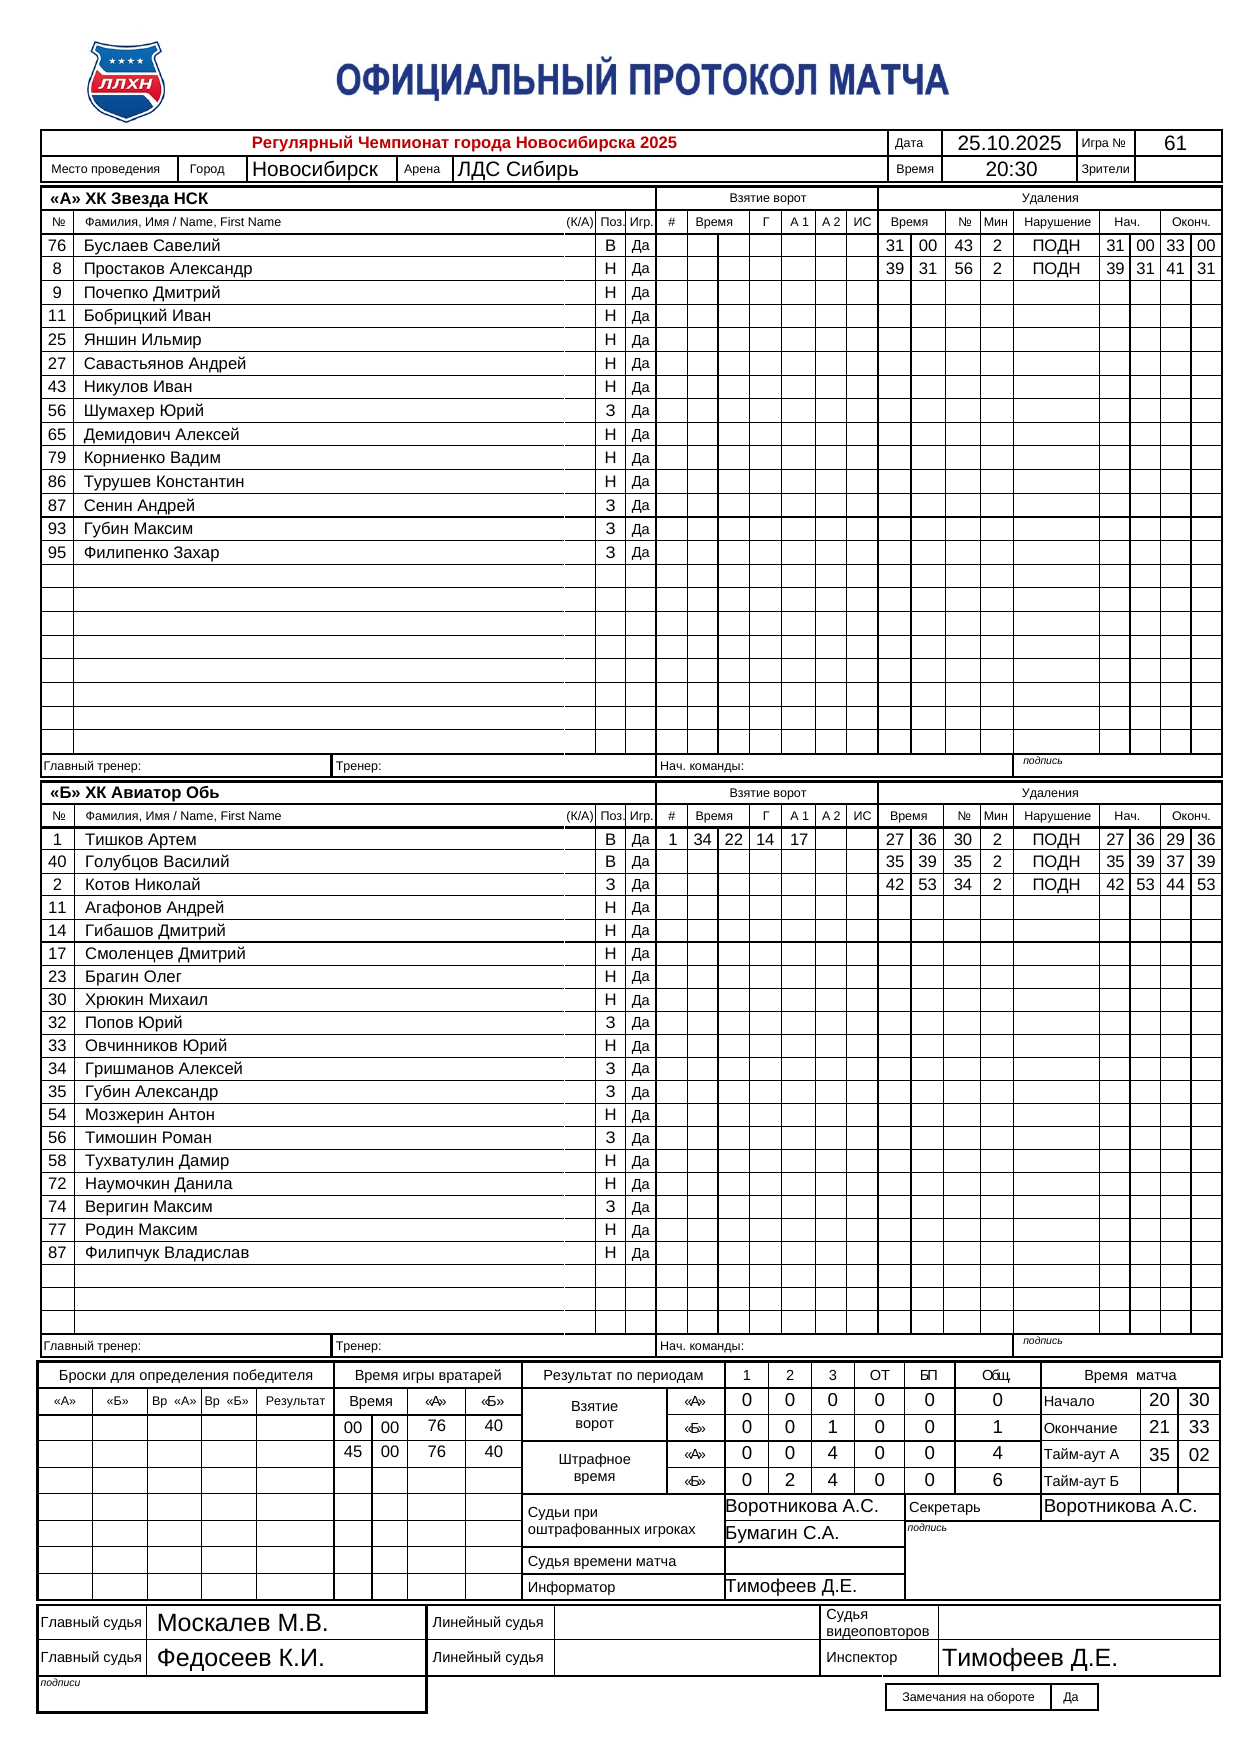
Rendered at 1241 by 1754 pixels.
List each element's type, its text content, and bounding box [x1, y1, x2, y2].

table_cell [1014, 281, 1099, 303]
table_cell [912, 1288, 943, 1310]
table_cell 00 [1192, 235, 1221, 256]
table_cell [782, 874, 815, 895]
table_cell [719, 257, 749, 280]
table_cell [93, 1468, 147, 1493]
table_cell Агафонов Андрей [75, 896, 564, 918]
table_cell [257, 1468, 333, 1493]
table_cell [750, 943, 781, 964]
table_cell [1131, 989, 1160, 1011]
table_cell [946, 588, 980, 611]
table_cell 29 [1161, 829, 1190, 849]
table_cell [750, 1196, 781, 1218]
table_cell [1014, 1081, 1099, 1103]
table_cell [657, 565, 687, 587]
table_cell [816, 494, 846, 516]
table_cell [1161, 328, 1190, 351]
table_cell 25 [42, 328, 73, 351]
table_cell [1100, 588, 1129, 611]
table_cell [626, 683, 655, 706]
table_cell [657, 1173, 687, 1195]
table_cell [39, 1547, 92, 1573]
table_cell [202, 1574, 256, 1599]
table_cell [596, 683, 625, 706]
table_cell [1131, 1219, 1160, 1241]
table_cell [750, 1104, 781, 1126]
table_cell [981, 966, 1013, 987]
table_cell ПОДН [1014, 235, 1099, 256]
table_cell Корниенко Вадим [74, 446, 564, 469]
table_cell [1100, 281, 1129, 303]
table_cell [1014, 328, 1099, 351]
table_cell [879, 328, 910, 351]
table_cell [782, 376, 815, 398]
table_cell [1014, 1196, 1099, 1218]
table_cell Губин Александр [75, 1081, 564, 1103]
table_cell 35 [1100, 850, 1129, 872]
table_cell [944, 1012, 980, 1033]
table_cell [719, 920, 749, 941]
table_cell [719, 1058, 749, 1079]
table_cell [912, 399, 945, 422]
table_cell [750, 1311, 781, 1333]
table_cell [565, 1058, 595, 1079]
table_cell [657, 1058, 687, 1079]
table_cell [944, 1127, 980, 1149]
table_cell Время [879, 805, 943, 826]
table_cell [1131, 1196, 1160, 1218]
table_cell 00 [373, 1441, 407, 1467]
table_cell [596, 1311, 625, 1333]
table_cell [847, 257, 877, 280]
table_cell [1131, 399, 1160, 422]
table_cell [912, 518, 945, 540]
table_cell 4 [812, 1468, 854, 1493]
table_cell [981, 989, 1013, 1011]
table_cell [75, 1311, 564, 1333]
table_cell [879, 920, 910, 941]
table_cell № [944, 805, 980, 826]
table_cell [719, 423, 749, 445]
table_cell [1192, 966, 1221, 987]
table_cell [1161, 612, 1190, 634]
table_cell Н [596, 920, 625, 941]
table_cell [816, 943, 846, 964]
table_cell Котов Николай [75, 874, 564, 895]
table_cell 31 [1192, 257, 1221, 280]
table_cell 54 [42, 1104, 74, 1126]
table_cell [719, 1242, 749, 1264]
table_cell подпись [1014, 755, 1221, 776]
table_cell [847, 943, 877, 964]
table_cell [596, 636, 625, 658]
table_cell ПОДН [1014, 850, 1099, 872]
table_cell [879, 518, 910, 540]
table_cell [1131, 636, 1160, 658]
table_cell Да [626, 257, 655, 280]
table_cell [1014, 1311, 1099, 1333]
table_cell [782, 1081, 815, 1103]
table_cell 39 [1131, 850, 1160, 872]
table_cell [1014, 1288, 1099, 1310]
table_cell [657, 1288, 687, 1310]
table_cell 9 [42, 281, 73, 303]
table_cell [750, 257, 781, 280]
table_cell [1014, 1150, 1099, 1172]
table_cell [946, 470, 980, 493]
table_cell [466, 1494, 521, 1520]
table_cell [657, 494, 687, 516]
table_cell Главный судья [39, 1606, 146, 1639]
table_cell 11 [42, 896, 74, 918]
table_cell [335, 1574, 371, 1599]
table_cell [408, 1574, 465, 1599]
table_cell [1014, 989, 1099, 1011]
table_cell [750, 612, 781, 634]
table_cell [816, 1127, 846, 1149]
table_cell (К/А) [565, 211, 595, 233]
table_cell [657, 966, 687, 987]
table_cell [816, 1081, 846, 1103]
table_cell Фамилия, Имя / Name, First Name [74, 211, 565, 233]
table_cell «А» [39, 1389, 92, 1413]
table_cell ИС [847, 211, 877, 233]
table_cell Родин Максим [75, 1219, 564, 1241]
table_cell [879, 1081, 910, 1103]
table_cell [39, 1416, 92, 1440]
table_cell «А» [408, 1389, 465, 1413]
table_cell [782, 1150, 815, 1172]
table_cell [1131, 1081, 1160, 1103]
table_cell [657, 328, 687, 351]
table_cell [981, 1242, 1013, 1264]
table_cell 17 [42, 943, 74, 964]
table_cell А 2 [816, 805, 846, 826]
table_cell [657, 257, 687, 280]
table_cell [1100, 707, 1129, 729]
table_cell Овчинников Юрий [75, 1035, 564, 1057]
table_cell [148, 1494, 201, 1520]
table_cell 76 [42, 235, 73, 256]
table_cell [565, 874, 595, 895]
table_cell Место проведения [42, 157, 177, 181]
table_cell [202, 1494, 256, 1520]
table_cell [1131, 1288, 1160, 1310]
table_cell [688, 1219, 717, 1241]
table_cell [1141, 1468, 1177, 1493]
table_cell [719, 1196, 749, 1218]
table_cell [750, 376, 781, 398]
table_cell 00 [912, 235, 945, 256]
table_cell [466, 1547, 521, 1573]
table_cell Зрители [1078, 157, 1134, 181]
table_cell Хрюкин Михаил [75, 989, 564, 1011]
table_cell [1014, 1035, 1099, 1057]
table_cell [148, 1547, 201, 1573]
table_cell [912, 612, 945, 634]
table_cell [1014, 896, 1099, 918]
table_cell [782, 1311, 815, 1333]
table_cell [981, 1288, 1013, 1310]
table_cell [847, 588, 877, 611]
table_cell [847, 1242, 877, 1264]
table_cell 93 [42, 518, 73, 540]
table_cell [816, 281, 846, 303]
table_cell подпись [1014, 1335, 1221, 1356]
table_cell «Б» [668, 1415, 724, 1440]
table_cell Никулов Иван [74, 376, 564, 398]
table_cell ПОДН [1014, 874, 1099, 895]
table_cell [1161, 281, 1190, 303]
table_cell [202, 1547, 256, 1573]
table_cell [1161, 423, 1190, 445]
table_cell [1192, 1196, 1221, 1218]
table_cell [626, 1311, 655, 1333]
table_cell [688, 1012, 717, 1033]
table_cell [1131, 423, 1160, 445]
table_cell [816, 235, 846, 256]
table_cell [944, 1196, 980, 1218]
table_cell [816, 470, 846, 493]
table_cell [782, 1035, 815, 1057]
table_cell [847, 1173, 877, 1195]
table_cell [1131, 920, 1160, 941]
table_cell Да [626, 1219, 655, 1241]
table_cell [782, 1288, 815, 1310]
table_cell [1136, 157, 1221, 181]
table_cell [1100, 1150, 1129, 1172]
table_cell [847, 683, 877, 706]
table_cell [750, 874, 781, 895]
table_header Взятие ворот [657, 188, 877, 209]
table_cell 53 [1192, 874, 1221, 895]
table_cell Да [626, 1058, 655, 1079]
table_cell [750, 707, 781, 729]
table_cell [565, 636, 595, 658]
table_cell [1100, 1265, 1129, 1287]
table_cell [719, 470, 749, 493]
table_cell Поз. [596, 805, 625, 826]
table_cell [565, 612, 595, 634]
table_cell [565, 1242, 595, 1264]
table_cell [944, 1104, 980, 1126]
table_cell [847, 1081, 877, 1103]
table_cell 56 [946, 257, 980, 280]
table_cell [1161, 305, 1190, 327]
table_cell [1131, 730, 1160, 753]
table_cell Да [626, 829, 655, 849]
table_cell [816, 1288, 846, 1310]
table_cell [1192, 305, 1221, 327]
table_cell [879, 470, 910, 493]
table_cell [946, 541, 980, 564]
table_cell Да [626, 896, 655, 918]
table_cell Время [688, 805, 749, 826]
table_cell Город [179, 157, 246, 181]
table_cell Смоленцев Дмитрий [75, 943, 564, 964]
table_cell [782, 1196, 815, 1218]
table_cell [596, 707, 625, 729]
table_cell [1131, 446, 1160, 469]
table_cell В [596, 850, 625, 872]
table_cell [847, 399, 877, 422]
table_cell [912, 659, 945, 682]
table_cell [1014, 966, 1099, 987]
table_cell Шумахер Юрий [74, 399, 564, 422]
table_cell [816, 423, 846, 445]
table_cell [1014, 352, 1099, 374]
table_cell [1192, 541, 1221, 564]
table_cell З [596, 541, 625, 564]
table_cell [750, 518, 781, 540]
table_cell [782, 730, 815, 753]
table_cell [39, 1494, 92, 1520]
table_cell 43 [42, 376, 73, 398]
table_cell [373, 1468, 407, 1493]
table_cell [719, 966, 749, 987]
table_cell [750, 399, 781, 422]
table_cell [202, 1521, 256, 1546]
table_cell [981, 446, 1013, 469]
table_cell [816, 1035, 846, 1057]
table_cell [657, 1127, 687, 1149]
table_cell 0 [956, 1389, 1040, 1413]
table_cell [688, 659, 717, 682]
table_cell [1100, 1242, 1129, 1264]
table_cell [1100, 1012, 1129, 1033]
table_cell [981, 636, 1013, 658]
table_cell [816, 1012, 846, 1033]
table_cell 31 [879, 235, 910, 256]
table_cell Взятие ворот [523, 1389, 666, 1440]
table_cell [816, 1104, 846, 1126]
table_cell [879, 1196, 910, 1218]
table_cell [565, 235, 595, 256]
table_cell [750, 235, 781, 256]
table_cell [750, 1173, 781, 1195]
table_cell [946, 612, 980, 634]
table_cell 00 [335, 1416, 371, 1440]
table_cell [912, 1196, 943, 1218]
table_cell Яншин Ильмир [74, 328, 564, 351]
table_cell № [42, 805, 74, 826]
table_cell [657, 1242, 687, 1264]
table_cell [657, 352, 687, 374]
table_cell [981, 707, 1013, 729]
table_cell [596, 730, 625, 753]
table_cell [1161, 1265, 1190, 1287]
table_header Удаления [879, 188, 1221, 209]
table_cell [657, 612, 687, 634]
table_cell 77 [42, 1219, 74, 1241]
table_cell [39, 1468, 92, 1493]
table_cell [944, 1150, 980, 1172]
table_cell [750, 541, 781, 564]
table_cell [1161, 565, 1190, 587]
table_cell [1100, 518, 1129, 540]
table_cell [1131, 352, 1160, 374]
table_cell [565, 1196, 595, 1218]
table_cell [408, 1468, 465, 1493]
table_cell [1131, 1035, 1160, 1057]
table_cell Информатор [523, 1575, 724, 1599]
table_cell [847, 235, 877, 256]
table_cell [981, 1035, 1013, 1057]
table_cell [981, 494, 1013, 516]
table_cell [816, 399, 846, 422]
table_cell 39 [912, 850, 943, 872]
table_cell [1131, 683, 1160, 706]
table_cell 35 [944, 850, 980, 872]
table_cell [719, 1219, 749, 1241]
table_cell [719, 446, 749, 469]
table_cell [1161, 1127, 1190, 1149]
table_cell 34 [688, 829, 717, 849]
table_cell [782, 1012, 815, 1033]
table_cell [719, 376, 749, 398]
table_cell 8 [42, 257, 73, 280]
table_cell [879, 1127, 910, 1149]
table_cell [912, 1035, 943, 1057]
table_cell [981, 1265, 1013, 1287]
table_cell Да [626, 235, 655, 256]
table_cell [1131, 1104, 1160, 1126]
table_cell В [596, 235, 625, 256]
table_cell [782, 494, 815, 516]
table_cell 2 [981, 850, 1013, 872]
table_cell [981, 1173, 1013, 1195]
table_cell [981, 1058, 1013, 1079]
table_cell [688, 636, 717, 658]
table_cell [657, 541, 687, 564]
table_cell [847, 1127, 877, 1149]
table_cell [93, 1521, 147, 1546]
table_header 61 [1136, 131, 1221, 155]
table_cell [565, 352, 595, 374]
table_cell Почепко Дмитрий [74, 281, 564, 303]
table_header Замечания на обороте [887, 1685, 1050, 1709]
table_cell [74, 565, 564, 587]
table_cell [816, 305, 846, 327]
table_cell [782, 966, 815, 987]
table_cell [1161, 1311, 1190, 1333]
table_cell Игр. [626, 805, 655, 826]
table_cell [1192, 989, 1221, 1011]
table_cell [1161, 966, 1190, 987]
table_cell [1192, 518, 1221, 540]
table_cell [981, 683, 1013, 706]
table_cell [1192, 683, 1221, 706]
table_cell [719, 565, 749, 587]
table_cell [657, 399, 687, 422]
table_cell [981, 1150, 1013, 1172]
table_cell 87 [42, 494, 73, 516]
table_cell [1131, 1150, 1160, 1172]
table_cell [879, 989, 910, 1011]
table_cell [626, 1265, 655, 1287]
table_cell 31 [912, 257, 945, 280]
table_cell Турушев Константин [74, 470, 564, 493]
table_cell [1161, 1081, 1190, 1103]
table_cell [912, 1127, 943, 1149]
table_cell [626, 707, 655, 729]
table_cell 21 [1141, 1415, 1177, 1440]
table_header Броски для определения победителя [39, 1363, 333, 1387]
table_cell 0 [726, 1415, 768, 1440]
table_cell 39 [879, 257, 910, 280]
table_cell [912, 1265, 943, 1287]
table_cell [1014, 920, 1099, 941]
table_cell 0 [855, 1442, 904, 1467]
table_cell [981, 423, 1013, 445]
table_cell [1161, 1173, 1190, 1195]
table_cell Да [626, 541, 655, 564]
table_cell [816, 1265, 846, 1287]
table_cell Да [626, 446, 655, 469]
table_cell Да [626, 328, 655, 351]
table_cell [93, 1494, 147, 1520]
table_cell 32 [42, 1012, 74, 1033]
table_header ОТ [855, 1363, 904, 1387]
table_cell [946, 352, 980, 374]
table_cell Вр «Б» [202, 1389, 256, 1413]
table_cell [1014, 1173, 1099, 1195]
table_cell [74, 707, 564, 729]
table_cell [782, 943, 815, 964]
table_cell [688, 1058, 717, 1079]
table_cell [847, 1219, 877, 1241]
table_cell 1 [812, 1415, 854, 1440]
table_cell [148, 1468, 201, 1493]
table_cell Главный судья [39, 1640, 146, 1675]
table_cell [847, 1265, 877, 1287]
table_cell [657, 920, 687, 941]
table_cell 76 [408, 1441, 465, 1467]
table_cell [847, 565, 877, 587]
table_cell [879, 423, 910, 445]
table_cell [565, 920, 595, 941]
table_cell Да [626, 920, 655, 941]
table_cell Демидович Алексей [74, 423, 564, 445]
table_cell [847, 1288, 877, 1310]
table_cell [944, 920, 980, 941]
table_cell [719, 1150, 749, 1172]
table_cell 20:30 [943, 157, 1076, 181]
table_cell [1192, 1012, 1221, 1033]
table_cell [657, 850, 687, 872]
table_cell [719, 399, 749, 422]
table_cell [74, 659, 564, 682]
table_cell [782, 328, 815, 351]
table_cell [657, 588, 687, 611]
picture [5, 28, 1179, 129]
table_cell [1161, 1035, 1190, 1057]
table_cell 35 [1141, 1441, 1177, 1467]
table_cell [816, 896, 846, 918]
table_cell [726, 1548, 904, 1573]
table_cell [879, 896, 910, 918]
table_cell Да [626, 943, 655, 964]
table_cell [782, 1173, 815, 1195]
table_cell Веригин Максим [75, 1196, 564, 1218]
table_cell [879, 683, 910, 706]
table_cell [719, 1173, 749, 1195]
table_cell [944, 1265, 980, 1287]
table_cell Бобрицкий Иван [74, 305, 564, 327]
table_cell [657, 518, 687, 540]
table_cell [946, 376, 980, 398]
table_cell подписи [39, 1677, 425, 1711]
table_cell [1192, 612, 1221, 634]
table_cell [719, 494, 749, 516]
table_cell [1192, 896, 1221, 918]
table_cell [688, 1104, 717, 1126]
table_cell Сенин Андрей [74, 494, 564, 516]
table_cell [1131, 612, 1160, 634]
table_cell 79 [42, 446, 73, 469]
table_cell Н [596, 446, 625, 469]
table_cell Игр. [626, 211, 655, 233]
table_header 2 [769, 1363, 811, 1387]
table_cell [42, 565, 73, 587]
table_cell [1192, 376, 1221, 398]
table_cell 2 [981, 257, 1013, 280]
table_cell [1014, 446, 1099, 469]
table_cell [565, 730, 595, 753]
table_cell [719, 1265, 749, 1287]
table_cell [1100, 376, 1129, 398]
table_cell [1161, 1288, 1190, 1310]
table_cell Н [596, 966, 625, 987]
table_cell [657, 707, 687, 729]
table_cell З [596, 1058, 625, 1079]
table_cell 33 [42, 1035, 74, 1057]
table_cell 0 [855, 1415, 904, 1440]
table_cell [847, 1104, 877, 1126]
table_cell Секретарь [906, 1495, 1040, 1520]
table_cell [816, 541, 846, 564]
table_cell [847, 707, 877, 729]
table_cell [782, 565, 815, 587]
table_cell [879, 352, 910, 374]
table_cell [466, 1574, 521, 1599]
table_cell # [657, 211, 687, 233]
table_cell З [596, 874, 625, 895]
table_cell [688, 565, 717, 587]
table_cell Н [596, 281, 625, 303]
table_cell [626, 588, 655, 611]
table_cell [719, 943, 749, 964]
table_cell 40 [466, 1441, 521, 1467]
table_cell [1100, 1219, 1129, 1241]
table_cell [1100, 683, 1129, 706]
table_cell [750, 565, 781, 587]
table_cell 43 [946, 235, 980, 256]
table_cell 31 [1131, 257, 1160, 280]
table_cell [1161, 920, 1190, 941]
table_cell [42, 659, 73, 682]
table_cell [816, 565, 846, 587]
table_cell [879, 730, 910, 753]
table_cell [1131, 565, 1160, 587]
table_cell [1192, 352, 1221, 374]
table_cell 42 [1100, 874, 1129, 895]
table_cell [1100, 565, 1129, 587]
table_cell [981, 328, 1013, 351]
table_cell [1100, 1311, 1129, 1333]
table_cell [688, 541, 717, 564]
table_cell ЛДС Сибирь [454, 157, 887, 181]
table_cell Тухватулин Дамир [75, 1150, 564, 1172]
table_cell [912, 588, 945, 611]
table_cell [847, 446, 877, 469]
table_cell [879, 1035, 910, 1057]
table_cell [719, 305, 749, 327]
table_cell Да [626, 1150, 655, 1172]
table_cell [719, 707, 749, 729]
table_cell Время [879, 211, 945, 233]
table_cell [750, 446, 781, 469]
table_cell 0 [905, 1468, 954, 1493]
table_cell [912, 305, 945, 327]
table_cell [879, 281, 910, 303]
table_cell [1192, 1104, 1221, 1126]
table_cell А 1 [782, 805, 815, 826]
table_cell [688, 1035, 717, 1057]
table_cell 2 [981, 874, 1013, 895]
table_cell [939, 1606, 1219, 1639]
table_cell [946, 423, 980, 445]
table_cell [1161, 1150, 1190, 1172]
table_cell [946, 399, 980, 422]
table_cell [912, 707, 945, 729]
table_cell [565, 989, 595, 1011]
table_cell № [42, 211, 73, 233]
table_cell [782, 683, 815, 706]
table_cell [750, 920, 781, 941]
table_cell [688, 399, 717, 422]
table_cell 76 [408, 1416, 465, 1440]
table_cell [1131, 943, 1160, 964]
table_cell 11 [42, 305, 73, 327]
table_cell [74, 730, 564, 753]
table_cell 95 [42, 541, 73, 564]
table_cell [782, 446, 815, 469]
table_cell [719, 235, 749, 256]
table_cell [688, 423, 717, 445]
table_cell [596, 565, 625, 587]
table_cell [1161, 943, 1190, 964]
table_cell [565, 1035, 595, 1057]
table_cell [565, 423, 595, 445]
table_cell [1100, 1196, 1129, 1218]
table_cell Н [596, 305, 625, 327]
table_cell [719, 989, 749, 1011]
table_cell [688, 305, 717, 327]
table_cell [946, 707, 980, 729]
table_cell № [946, 211, 980, 233]
table_cell Оконч. [1161, 805, 1221, 826]
table_cell [946, 659, 980, 682]
table_cell Да [626, 1012, 655, 1033]
table_cell [750, 470, 781, 493]
table_cell [912, 423, 945, 445]
table_cell [981, 541, 1013, 564]
table_cell [782, 1058, 815, 1079]
table_cell [981, 588, 1013, 611]
table_cell [1014, 541, 1099, 564]
table_cell [782, 1219, 815, 1241]
table_cell Москалев М.В. [147, 1606, 425, 1639]
table_cell [688, 1311, 717, 1333]
table_cell 0 [905, 1415, 954, 1440]
table_cell [981, 352, 1013, 374]
table_cell [816, 1242, 846, 1264]
table_cell [847, 989, 877, 1011]
table_cell [912, 989, 943, 1011]
table_cell [373, 1494, 407, 1520]
table_cell [688, 920, 717, 941]
table_cell [565, 1127, 595, 1149]
table_cell 56 [42, 1127, 74, 1149]
table_cell Тренер: [333, 1335, 655, 1356]
table_cell [1014, 1104, 1099, 1126]
table_cell 35 [42, 1081, 74, 1103]
table_cell [981, 305, 1013, 327]
table_cell [750, 281, 781, 303]
table_cell 2 [981, 829, 1013, 849]
table_cell [981, 1012, 1013, 1033]
table_cell [782, 1265, 815, 1287]
table_cell [626, 659, 655, 682]
table_cell [1014, 376, 1099, 398]
table_cell [912, 376, 945, 398]
table_cell [565, 829, 595, 849]
table_cell Да [626, 470, 655, 493]
table_cell [719, 1104, 749, 1126]
table_cell [202, 1441, 256, 1467]
table_cell [1192, 423, 1221, 445]
table_cell 23 [42, 966, 74, 987]
table_cell [782, 850, 815, 872]
table_cell [719, 1288, 749, 1310]
table_cell А 1 [782, 211, 815, 233]
table_cell 30 [944, 829, 980, 849]
table_cell [565, 659, 595, 682]
table_cell [1100, 1127, 1129, 1149]
table_cell 02 [1179, 1441, 1219, 1467]
table_cell 0 [855, 1468, 904, 1493]
table_cell [657, 470, 687, 493]
table_cell [944, 1081, 980, 1103]
table_cell [688, 989, 717, 1011]
table_cell 20 [1141, 1389, 1177, 1413]
table_cell [1161, 1012, 1190, 1033]
table_cell Поз. [596, 211, 625, 233]
table_cell [596, 1288, 625, 1310]
table_cell [1014, 636, 1099, 658]
table_cell [912, 636, 945, 658]
table_cell З [596, 518, 625, 540]
table_cell З [596, 494, 625, 516]
table_cell [1192, 399, 1221, 422]
table_cell [912, 281, 945, 303]
table_cell [912, 1081, 943, 1103]
table_cell [1161, 659, 1190, 682]
table_cell [1014, 1012, 1099, 1033]
table_cell Судья видеоповторов [821, 1606, 938, 1639]
table_cell [879, 541, 910, 564]
table_cell А 2 [816, 211, 846, 233]
table_cell [750, 730, 781, 753]
table_cell [1100, 446, 1129, 469]
table_cell [847, 896, 877, 918]
table_cell [1192, 1127, 1221, 1149]
table_cell [657, 281, 687, 303]
table_cell [1131, 659, 1160, 682]
table_cell [565, 683, 595, 706]
table_cell [879, 1012, 910, 1033]
table_cell Да [626, 1127, 655, 1149]
table_cell [719, 896, 749, 918]
table_cell [657, 1012, 687, 1033]
table_cell [657, 1035, 687, 1057]
table_cell [944, 1288, 980, 1310]
table_cell [879, 1265, 910, 1287]
table_cell З [596, 1012, 625, 1033]
table_cell [335, 1494, 371, 1520]
table_cell 33 [1179, 1415, 1219, 1440]
table_cell [816, 1219, 846, 1241]
table_cell [257, 1494, 333, 1520]
table_cell [912, 1150, 943, 1172]
table_cell [750, 305, 781, 327]
table_cell [847, 305, 877, 327]
table_cell [981, 896, 1013, 918]
table_cell [42, 683, 73, 706]
table_cell [912, 943, 943, 964]
table_cell [750, 1265, 781, 1287]
table_cell [1100, 494, 1129, 516]
table_cell [335, 1547, 371, 1573]
table_cell [782, 920, 815, 941]
table_cell [981, 281, 1013, 303]
table_cell [847, 1196, 877, 1218]
table_header Общ. [956, 1363, 1040, 1387]
table_cell [688, 1288, 717, 1310]
table_cell [782, 989, 815, 1011]
table_cell [816, 850, 846, 872]
table_cell [1100, 352, 1129, 374]
table_cell [879, 1219, 910, 1241]
table_cell [1131, 328, 1160, 351]
table_cell [719, 352, 749, 374]
table_cell ПОДН [1014, 257, 1099, 280]
table_cell [782, 518, 815, 540]
table_cell [1014, 588, 1099, 611]
table_cell [750, 966, 781, 987]
table_cell [816, 446, 846, 469]
table_cell [879, 1311, 910, 1333]
table_cell [42, 636, 73, 658]
table_cell 27 [879, 829, 910, 849]
table_cell Да [626, 1104, 655, 1126]
table_cell [1192, 1242, 1221, 1264]
table_cell 87 [42, 1242, 74, 1264]
table_cell [202, 1468, 256, 1493]
table_cell [816, 989, 846, 1011]
table_cell [944, 1219, 980, 1241]
table_cell [816, 683, 846, 706]
table_cell [1161, 399, 1190, 422]
table_cell Время [889, 157, 941, 181]
table_cell [719, 281, 749, 303]
table_cell [657, 1081, 687, 1103]
table_cell 34 [944, 874, 980, 895]
table_cell [944, 896, 980, 918]
table_cell [1192, 494, 1221, 516]
table_cell [688, 235, 717, 256]
table_cell [42, 1265, 74, 1287]
table_cell [688, 328, 717, 351]
table_cell [946, 494, 980, 516]
table_cell 14 [750, 829, 781, 849]
table_cell [565, 565, 595, 587]
table_cell [466, 1468, 521, 1493]
table_cell [944, 1058, 980, 1079]
table_cell Гришманов Алексей [75, 1058, 564, 1079]
table_cell [1100, 896, 1129, 918]
table_cell [1131, 707, 1160, 729]
table_cell [847, 328, 877, 351]
table_cell [657, 683, 687, 706]
table_cell [565, 399, 595, 422]
table_cell [1100, 328, 1129, 351]
table_cell [1161, 376, 1190, 398]
table_cell Г [750, 211, 781, 233]
table_cell 40 [466, 1416, 521, 1440]
table_cell З [596, 1196, 625, 1218]
table_cell [93, 1416, 147, 1440]
table_cell Воротникова А.С. [1042, 1495, 1219, 1520]
table_cell [782, 636, 815, 658]
table_cell З [596, 1081, 625, 1103]
table_cell 0 [769, 1442, 811, 1467]
table_cell Н [596, 1242, 625, 1264]
table_cell [42, 612, 73, 634]
table_cell [782, 423, 815, 445]
table_cell [981, 1196, 1013, 1218]
table_cell [816, 352, 846, 374]
table_cell [946, 730, 980, 753]
table_cell [1100, 1035, 1129, 1057]
table_cell [565, 257, 595, 280]
table_cell [688, 257, 717, 280]
table_header 25.10.2025 [943, 131, 1076, 155]
table_cell [657, 1265, 687, 1287]
table_cell [816, 588, 846, 611]
table_cell [1100, 1081, 1129, 1103]
table_cell [565, 1311, 595, 1333]
table_header «А» ХК Звезда НСК [42, 188, 655, 209]
table_cell [42, 1288, 74, 1310]
table_cell 4 [956, 1442, 1040, 1467]
table_cell [1131, 541, 1160, 564]
table_cell [657, 376, 687, 398]
table_cell [912, 896, 943, 918]
table_cell Да [626, 1196, 655, 1218]
table_cell [1014, 707, 1099, 729]
table_cell [981, 1081, 1013, 1103]
table_cell [688, 943, 717, 964]
table_cell [688, 494, 717, 516]
table_cell [912, 328, 945, 351]
table_cell [719, 659, 749, 682]
table_cell [1131, 1127, 1160, 1149]
table_cell [1192, 1150, 1221, 1172]
table_cell [847, 966, 877, 987]
table_cell 44 [1161, 874, 1190, 895]
table_cell [657, 1150, 687, 1172]
table_cell [1192, 1058, 1221, 1079]
table_cell [1161, 636, 1190, 658]
table_cell [688, 874, 717, 895]
table_header 1 [726, 1363, 768, 1387]
table_cell «Б» [668, 1468, 724, 1493]
table_cell [373, 1574, 407, 1599]
table_cell Линейный судья [428, 1640, 554, 1675]
table_cell [565, 281, 595, 303]
table_cell [847, 850, 877, 872]
table_cell [1014, 612, 1099, 634]
table_cell [373, 1521, 407, 1546]
table_cell [565, 1219, 595, 1241]
table_cell Голубцов Василий [75, 850, 564, 872]
table_cell [657, 896, 687, 918]
table_cell [816, 659, 846, 682]
table_cell [912, 1311, 943, 1333]
table_cell [981, 1104, 1013, 1126]
table_cell [1131, 376, 1160, 398]
table_cell 30 [1179, 1389, 1219, 1413]
table_cell [1131, 470, 1160, 493]
table_cell [565, 446, 595, 469]
table_cell [688, 612, 717, 634]
table_cell [1161, 1058, 1190, 1079]
table_cell [565, 1173, 595, 1195]
table_cell [847, 730, 877, 753]
table_cell [688, 707, 717, 729]
table_cell [1131, 1265, 1160, 1287]
table_cell [42, 707, 73, 729]
table_cell Н [596, 376, 625, 398]
table_cell 45 [335, 1441, 371, 1467]
table_cell [1192, 730, 1221, 753]
table_cell [750, 423, 781, 445]
table_cell [565, 470, 595, 493]
table_cell Н [596, 1035, 625, 1057]
table_cell ПОДН [1014, 829, 1099, 849]
table_cell [1014, 1219, 1099, 1241]
table_cell [257, 1521, 333, 1546]
table_cell Мозжерин Антон [75, 1104, 564, 1126]
table_cell [657, 943, 687, 964]
table_cell [657, 235, 687, 256]
table_cell Попов Юрий [75, 1012, 564, 1033]
table_cell [626, 612, 655, 634]
table_cell [1161, 1196, 1190, 1218]
table_cell [981, 376, 1013, 398]
table_cell 2 [981, 235, 1013, 256]
table_cell Время [335, 1389, 407, 1413]
table_cell [816, 874, 846, 895]
table_cell [657, 1104, 687, 1126]
table_cell [1192, 470, 1221, 493]
table_cell [879, 1104, 910, 1126]
table_cell [816, 1311, 846, 1333]
table_cell [565, 305, 595, 327]
table_cell [1100, 1288, 1129, 1310]
table_cell Арена [398, 157, 452, 181]
table_cell [847, 352, 877, 374]
table_cell [1100, 1058, 1129, 1079]
table_cell Воротникова А.С. [726, 1495, 904, 1520]
table_cell [1161, 541, 1190, 564]
table_cell [750, 989, 781, 1011]
table_cell [912, 1219, 943, 1241]
table_cell [719, 1311, 749, 1333]
table_cell [1100, 1173, 1129, 1195]
table_cell [879, 659, 910, 682]
table_cell [1179, 1468, 1219, 1493]
table_cell Да [626, 423, 655, 445]
table_cell [1100, 730, 1129, 753]
table_cell [596, 588, 625, 611]
table_cell Н [596, 1219, 625, 1241]
table_cell 0 [905, 1442, 954, 1467]
table_cell Н [596, 1173, 625, 1195]
table_cell [816, 730, 846, 753]
table_cell [1192, 588, 1221, 611]
table_cell [879, 494, 910, 516]
table_cell [148, 1441, 201, 1467]
table_cell [944, 1242, 980, 1264]
table_cell Нач. [1100, 211, 1160, 233]
table_cell [1014, 305, 1099, 327]
table_cell 35 [879, 850, 910, 872]
table_cell [816, 636, 846, 658]
table_cell [981, 943, 1013, 964]
table_cell Да [626, 1173, 655, 1195]
table_cell Н [596, 470, 625, 493]
table_cell З [596, 399, 625, 422]
table_cell [1100, 920, 1129, 941]
table_cell 2 [769, 1468, 811, 1493]
table_cell [1014, 1127, 1099, 1149]
table_cell [944, 1173, 980, 1195]
table_cell [1014, 659, 1099, 682]
table_cell ИС [847, 805, 877, 826]
table_cell Н [596, 896, 625, 918]
table_cell [847, 1311, 877, 1333]
table_cell 41 [1161, 257, 1190, 280]
table_cell [1192, 1288, 1221, 1310]
table_cell [75, 1288, 564, 1310]
table_cell Да [626, 989, 655, 1011]
table_cell [912, 1104, 943, 1126]
table_cell [1100, 989, 1129, 1011]
table_cell Да [626, 376, 655, 398]
table_cell [565, 943, 595, 964]
table_cell [565, 328, 595, 351]
table_cell [657, 636, 687, 658]
table_cell [1014, 565, 1099, 587]
table_cell [847, 829, 877, 849]
table_cell [257, 1574, 333, 1599]
table_cell [1192, 659, 1221, 682]
table_cell 53 [1131, 874, 1160, 895]
table_cell [782, 352, 815, 374]
table_cell [657, 1219, 687, 1241]
table_cell [1192, 636, 1221, 658]
table_cell [555, 1640, 819, 1675]
table_cell # [657, 805, 687, 826]
table_header Удаления [879, 783, 1221, 803]
table_cell [565, 376, 595, 398]
table_cell «Б» [93, 1389, 147, 1413]
table_cell [373, 1547, 407, 1573]
table_cell [879, 1058, 910, 1079]
table_cell [1192, 1035, 1221, 1057]
table_cell Н [596, 989, 625, 1011]
table_header Взятие ворот [657, 783, 877, 803]
table_cell Нач. [1100, 805, 1160, 826]
table_cell (К/А) [565, 805, 595, 826]
table_cell [782, 1242, 815, 1264]
table_cell Да [626, 850, 655, 872]
table_cell [782, 659, 815, 682]
table_cell [1161, 588, 1190, 611]
table_cell В [596, 829, 625, 849]
table_cell [719, 874, 749, 895]
table_cell [257, 1441, 333, 1467]
table_cell [912, 1058, 943, 1079]
table_cell [912, 920, 943, 941]
table_cell [1131, 1173, 1160, 1195]
table_cell [1131, 1058, 1160, 1079]
table_cell [1014, 470, 1099, 493]
table_cell [816, 920, 846, 941]
table_cell 22 [719, 829, 749, 849]
table_cell [42, 730, 73, 753]
table_cell [565, 1265, 595, 1287]
table_cell [847, 874, 877, 895]
table_cell [750, 328, 781, 351]
table_cell Да [626, 1035, 655, 1057]
table_cell [981, 1219, 1013, 1241]
table_cell [847, 541, 877, 564]
table_cell [1161, 1219, 1190, 1241]
table_cell 1 [956, 1415, 1040, 1440]
table_cell [912, 470, 945, 493]
table_cell 0 [726, 1389, 768, 1413]
table_cell [688, 1081, 717, 1103]
table_cell [816, 966, 846, 987]
table_cell [750, 1081, 781, 1103]
table_cell [1161, 707, 1190, 729]
table_cell [39, 1441, 92, 1467]
table_cell [39, 1574, 92, 1599]
table_cell [1161, 494, 1190, 516]
table_cell [847, 920, 877, 941]
table_cell [879, 305, 910, 327]
table_cell [1192, 328, 1221, 351]
table_cell [750, 1012, 781, 1033]
table_cell [719, 636, 749, 658]
table_cell [1161, 989, 1190, 1011]
table_cell Начало [1042, 1389, 1140, 1413]
table_cell [688, 281, 717, 303]
table_cell Вр «А» [148, 1389, 201, 1413]
table_cell [816, 1150, 846, 1172]
table_cell [944, 989, 980, 1011]
table_cell Штрафное время [523, 1442, 666, 1493]
table_cell 27 [1100, 829, 1129, 849]
table_cell [1014, 730, 1099, 753]
table_cell Мин [981, 211, 1013, 233]
table_cell [74, 683, 564, 706]
table_cell Новосибирск [248, 157, 396, 181]
table_header Результат по периодам [523, 1363, 724, 1387]
table_cell 34 [42, 1058, 74, 1079]
table_cell [1192, 446, 1221, 469]
table_cell [626, 565, 655, 587]
table_cell Да [626, 305, 655, 327]
table_cell [816, 829, 846, 849]
table_cell [719, 541, 749, 564]
table_cell [1100, 399, 1129, 422]
table_cell [1161, 352, 1190, 374]
table_cell Да [626, 399, 655, 422]
table_cell [1161, 896, 1190, 918]
table_cell Тренер: [333, 755, 655, 776]
table_cell [1014, 943, 1099, 964]
table_cell [816, 1196, 846, 1218]
table_cell [1100, 470, 1129, 493]
table_cell [565, 541, 595, 564]
table_cell [1014, 1265, 1099, 1287]
table_cell [74, 588, 564, 611]
table_cell [879, 446, 910, 469]
table_cell Судьи при оштрафованных игроках [523, 1495, 724, 1546]
table_cell «А» [668, 1389, 724, 1413]
table_cell [883, 1677, 1220, 1681]
table_cell [847, 1035, 877, 1057]
table_cell [879, 399, 910, 422]
table_cell [1161, 683, 1190, 706]
table_cell Да [626, 281, 655, 303]
table_cell [1192, 281, 1221, 303]
table_cell [1100, 636, 1129, 658]
table_cell 39 [1192, 850, 1221, 872]
table_cell Тайм-аут А [1042, 1441, 1140, 1467]
table_cell [688, 896, 717, 918]
table_cell [626, 730, 655, 753]
table_cell [657, 1311, 687, 1333]
table_cell [657, 1196, 687, 1218]
table_cell [626, 636, 655, 658]
table_header Дата [889, 131, 941, 155]
table_cell [1100, 966, 1129, 987]
table_cell [816, 612, 846, 634]
table_cell [688, 518, 717, 540]
table_cell 30 [42, 989, 74, 1011]
table_cell [688, 1265, 717, 1287]
table_cell Да [626, 494, 655, 516]
table_cell Да [626, 518, 655, 540]
table_header 3 [812, 1363, 854, 1387]
table_cell [981, 1127, 1013, 1149]
table_cell [408, 1521, 465, 1546]
table_cell [847, 659, 877, 682]
table_cell [750, 1058, 781, 1079]
table_cell Инспектор [821, 1640, 938, 1675]
table_cell [1192, 1173, 1221, 1195]
table_cell [565, 966, 595, 987]
table_cell [719, 518, 749, 540]
table_cell Бумагин С.А. [726, 1521, 904, 1546]
table_cell Губин Максим [74, 518, 564, 540]
table_cell [688, 730, 717, 753]
table_cell [912, 565, 945, 587]
table_cell [912, 966, 943, 987]
table_cell [750, 352, 781, 374]
table_cell [879, 943, 910, 964]
table_cell [879, 707, 910, 729]
table_cell 33 [1161, 235, 1190, 256]
table_cell [816, 1173, 846, 1195]
table_cell [565, 494, 595, 516]
table_cell Г [750, 805, 781, 826]
table_cell Федосеев К.И. [147, 1640, 425, 1675]
table_cell [879, 1173, 910, 1195]
table_header Время игры вратарей [335, 1363, 521, 1387]
table_cell [688, 683, 717, 706]
table_cell [335, 1521, 371, 1546]
table_cell [782, 1104, 815, 1126]
table_cell Тишков Артем [75, 829, 564, 849]
table_cell [847, 612, 877, 634]
table_cell Да [626, 1242, 655, 1264]
table_cell Тимофеев Д.Е. [726, 1575, 904, 1599]
table_cell [782, 235, 815, 256]
table_cell [912, 541, 945, 564]
table_cell 56 [42, 399, 73, 422]
table_cell 2 [42, 874, 74, 895]
table_cell [565, 896, 595, 918]
table_cell [719, 1012, 749, 1033]
table_cell [148, 1521, 201, 1546]
table_cell 58 [42, 1150, 74, 1172]
table_cell [657, 989, 687, 1011]
table_cell 1 [42, 829, 74, 849]
table_cell подпись [906, 1522, 1219, 1599]
table_cell [946, 518, 980, 540]
table_cell [981, 399, 1013, 422]
table_cell [750, 1219, 781, 1241]
table_cell Главный тренер: [42, 1335, 330, 1356]
table_cell [719, 730, 749, 753]
table_cell [688, 966, 717, 987]
table_cell [657, 874, 687, 895]
table_cell [879, 376, 910, 398]
table_cell 4 [812, 1442, 854, 1467]
table_cell [847, 1150, 877, 1172]
table_cell [847, 1012, 877, 1033]
table_cell [981, 920, 1013, 941]
table_cell [408, 1547, 465, 1573]
table_cell [847, 494, 877, 516]
table_cell [782, 707, 815, 729]
table_cell [981, 565, 1013, 587]
table_cell Да [626, 966, 655, 987]
table_cell [1100, 1104, 1129, 1126]
table_cell [1131, 518, 1160, 540]
table_cell «Б » [466, 1389, 521, 1413]
table_cell [657, 423, 687, 445]
table_cell [847, 1058, 877, 1079]
table_cell [879, 565, 910, 587]
table_cell [816, 707, 846, 729]
table_cell [981, 518, 1013, 540]
table_cell 00 [373, 1416, 407, 1440]
table_cell [879, 966, 910, 987]
table_header Время матча [1042, 1363, 1219, 1387]
table_header Игра № [1078, 131, 1134, 155]
table_cell [912, 730, 945, 753]
table_cell «А» [668, 1442, 724, 1467]
table_cell [688, 1127, 717, 1149]
table_cell [879, 636, 910, 658]
table_cell 14 [42, 920, 74, 941]
table_cell [719, 328, 749, 351]
table_cell [1014, 683, 1099, 706]
table_cell Время [688, 211, 749, 233]
table_header Регулярный Чемпионат города Новосибирска 2025 [42, 131, 887, 155]
table_cell [408, 1494, 465, 1520]
table_cell 17 [782, 829, 815, 849]
table_cell [1161, 1242, 1190, 1264]
table_cell [657, 446, 687, 469]
table_cell [879, 1288, 910, 1310]
table_cell [912, 494, 945, 516]
table_cell [946, 565, 980, 587]
table_cell Н [596, 1104, 625, 1126]
table_cell 53 [912, 874, 943, 895]
table_cell [946, 328, 980, 351]
table_cell [1161, 446, 1190, 469]
table_cell [1014, 399, 1099, 422]
table_cell [39, 1521, 92, 1546]
table_cell 36 [1131, 829, 1160, 849]
table_cell [555, 1606, 819, 1639]
table_cell 6 [956, 1468, 1040, 1493]
table_cell [1131, 896, 1160, 918]
table_cell [719, 588, 749, 611]
table_cell [719, 850, 749, 872]
table_cell [847, 376, 877, 398]
table_cell [688, 588, 717, 611]
table_cell 0 [769, 1415, 811, 1440]
table_cell Наумочкин Данила [75, 1173, 564, 1195]
table_cell [946, 446, 980, 469]
table_cell [981, 1311, 1013, 1333]
table_cell [912, 352, 945, 374]
table_cell Гибашов Дмитрий [75, 920, 564, 941]
table_cell [944, 943, 980, 964]
table_cell [1192, 565, 1221, 587]
table_cell 42 [879, 874, 910, 895]
table_cell [946, 636, 980, 658]
table_cell [257, 1547, 333, 1573]
table_cell [565, 850, 595, 872]
table_cell [847, 518, 877, 540]
table_cell [750, 683, 781, 706]
table_header «Б» ХК Авиатор Обь [42, 783, 655, 803]
table_cell [879, 612, 910, 634]
table_cell [93, 1574, 147, 1599]
table_cell 0 [726, 1442, 768, 1467]
table_cell Мин [981, 805, 1013, 826]
table_cell [1100, 423, 1129, 445]
table_cell Нарушение [1014, 211, 1099, 233]
table_cell [782, 1127, 815, 1149]
table_cell [428, 1677, 882, 1711]
table_cell [782, 588, 815, 611]
table_cell Да [626, 1081, 655, 1103]
table_cell [750, 1127, 781, 1149]
table_cell [93, 1441, 147, 1467]
table_cell Судья времени матча [523, 1548, 724, 1573]
table_cell [565, 518, 595, 540]
table_cell [946, 683, 980, 706]
table_cell [782, 470, 815, 493]
table_cell 37 [1161, 850, 1190, 872]
table_cell 0 [726, 1468, 768, 1493]
table_cell Линейный судья [428, 1606, 554, 1639]
table_cell [750, 636, 781, 658]
table_cell [782, 257, 815, 280]
table_cell [1161, 518, 1190, 540]
table_cell [1192, 1219, 1221, 1241]
table_cell Филипчук Владислав [75, 1242, 564, 1264]
table_cell [750, 896, 781, 918]
table_cell [847, 423, 877, 445]
table_cell [719, 1081, 749, 1103]
table_cell 72 [42, 1173, 74, 1195]
table_cell Н [596, 423, 625, 445]
table_cell 27 [42, 352, 73, 374]
table_cell [1131, 1242, 1160, 1264]
table_cell [688, 376, 717, 398]
table_cell Н [596, 1150, 625, 1172]
table_cell [719, 1035, 749, 1057]
table_cell 0 [855, 1389, 904, 1413]
table_cell [565, 707, 595, 729]
table_cell Результат [257, 1389, 333, 1413]
table_cell Н [596, 328, 625, 351]
table_cell [879, 1242, 910, 1264]
table_cell Н [596, 943, 625, 964]
table_cell [782, 612, 815, 634]
table_cell [688, 1242, 717, 1264]
table_cell [782, 399, 815, 422]
table_cell [688, 1150, 717, 1172]
table_cell [750, 1288, 781, 1310]
table_cell [782, 305, 815, 327]
table_cell [1014, 1058, 1099, 1079]
table_cell [596, 612, 625, 634]
table_cell [202, 1416, 256, 1440]
table_cell [1131, 1311, 1160, 1333]
table_cell Филипенко Захар [74, 541, 564, 564]
table_cell Тимофеев Д.Е. [939, 1640, 1219, 1675]
table_cell [1161, 1104, 1190, 1126]
table_cell [657, 730, 687, 753]
table_cell [1014, 1242, 1099, 1264]
table_cell [1014, 494, 1099, 516]
table_cell [944, 1035, 980, 1057]
table_cell [335, 1468, 371, 1493]
table_cell 74 [42, 1196, 74, 1218]
table_cell [750, 588, 781, 611]
table_cell 31 [1100, 235, 1129, 256]
table_cell [42, 588, 73, 611]
table_cell З [596, 1127, 625, 1149]
table_cell [565, 1012, 595, 1033]
table_header Да [1052, 1685, 1097, 1709]
table_cell 0 [905, 1389, 954, 1413]
table_cell Брагин Олег [75, 966, 564, 987]
table_cell Простаков Александр [74, 257, 564, 280]
table_cell Нач. команды: [657, 1335, 1012, 1356]
table_cell [719, 1127, 749, 1149]
table_cell [1192, 1311, 1221, 1333]
table_cell [565, 1104, 595, 1126]
table_cell Тайм-аут Б [1042, 1468, 1140, 1493]
table_cell [466, 1521, 521, 1546]
table_cell 36 [912, 829, 943, 849]
table_cell [750, 850, 781, 872]
table_cell [148, 1416, 201, 1440]
table_cell Да [626, 874, 655, 895]
table_cell [1161, 470, 1190, 493]
table_cell [1131, 966, 1160, 987]
table_cell [596, 659, 625, 682]
table_cell [565, 1150, 595, 1172]
table_cell [750, 1150, 781, 1172]
table_cell [782, 281, 815, 303]
table_cell Оконч. [1161, 211, 1221, 233]
table_cell [946, 281, 980, 303]
table_cell 0 [769, 1389, 811, 1413]
table_cell Нарушение [1014, 805, 1099, 826]
table_cell [93, 1547, 147, 1573]
table_cell [688, 850, 717, 872]
table_cell [626, 1288, 655, 1310]
table_cell [816, 257, 846, 280]
table_cell [1131, 588, 1160, 611]
table_cell [1100, 541, 1129, 564]
table_cell [657, 659, 687, 682]
table_cell 00 [1131, 235, 1160, 256]
table_cell [1014, 423, 1099, 445]
table_cell [74, 636, 564, 658]
table_cell [688, 352, 717, 374]
table_cell [912, 683, 945, 706]
table_cell [1192, 1081, 1221, 1103]
table_cell [847, 470, 877, 493]
table_cell [750, 1242, 781, 1264]
table_cell [981, 612, 1013, 634]
table_cell [782, 541, 815, 564]
table_cell [1192, 707, 1221, 729]
table_cell [1161, 730, 1190, 753]
table_cell 36 [1192, 829, 1221, 849]
table_cell [688, 1196, 717, 1218]
table_cell 86 [42, 470, 73, 493]
table_cell [565, 1288, 595, 1310]
table_cell [816, 376, 846, 398]
table_cell [912, 1173, 943, 1195]
table_cell [657, 305, 687, 327]
table_cell [879, 588, 910, 611]
table_cell [782, 896, 815, 918]
table_cell [148, 1574, 201, 1599]
table_cell [1131, 1012, 1160, 1033]
table_cell [1100, 659, 1129, 682]
table_cell [1100, 305, 1129, 327]
table_header БП [905, 1363, 954, 1387]
table_cell [847, 281, 877, 303]
table_cell [719, 612, 749, 634]
table_cell Тимошин Роман [75, 1127, 564, 1149]
table_cell Главный тренер: [42, 755, 330, 776]
table_cell [1100, 943, 1129, 964]
table_cell [688, 1173, 717, 1195]
table_cell [596, 1265, 625, 1287]
table_cell [1192, 1265, 1221, 1287]
table_cell [565, 588, 595, 611]
table_cell Да [626, 352, 655, 374]
table_cell Н [596, 352, 625, 374]
table_cell [75, 1265, 564, 1287]
table_cell [944, 966, 980, 987]
table_cell 65 [42, 423, 73, 445]
table_cell [1099, 1682, 1220, 1711]
table_cell [879, 1150, 910, 1172]
table_cell Нач. команды: [657, 755, 1012, 776]
table_cell [1014, 518, 1099, 540]
table_cell [688, 470, 717, 493]
table_cell Савастьянов Андрей [74, 352, 564, 374]
table_cell 39 [1100, 257, 1129, 280]
table_cell 1 [657, 829, 687, 849]
table_cell [719, 683, 749, 706]
table_cell [816, 1058, 846, 1079]
table_cell [1131, 494, 1160, 516]
table_cell [750, 659, 781, 682]
table_cell [816, 518, 846, 540]
table_cell [981, 730, 1013, 753]
table_cell [981, 470, 1013, 493]
table_cell 0 [812, 1389, 854, 1413]
table_cell 40 [42, 850, 74, 872]
table_cell [750, 1035, 781, 1057]
table_cell Буслаев Савелий [74, 235, 564, 256]
table_cell [1100, 612, 1129, 634]
table_cell [944, 1311, 980, 1333]
table_cell [912, 1012, 943, 1033]
table_cell [946, 305, 980, 327]
table_cell Фамилия, Имя / Name, First Name [75, 805, 565, 826]
table_cell [565, 1081, 595, 1103]
table_cell [257, 1416, 333, 1440]
table_cell Окончание [1042, 1415, 1140, 1440]
table_cell [42, 1311, 74, 1333]
table_cell [816, 328, 846, 351]
table_cell [912, 446, 945, 469]
table_cell [1131, 305, 1160, 327]
table_cell [1131, 281, 1160, 303]
table_cell [847, 636, 877, 658]
table_cell [912, 1242, 943, 1264]
table_cell [1192, 943, 1221, 964]
table_cell [74, 612, 564, 634]
table_cell [750, 494, 781, 516]
table_cell [688, 446, 717, 469]
table_cell [981, 659, 1013, 682]
table_cell Н [596, 257, 625, 280]
table_cell [1192, 920, 1221, 941]
